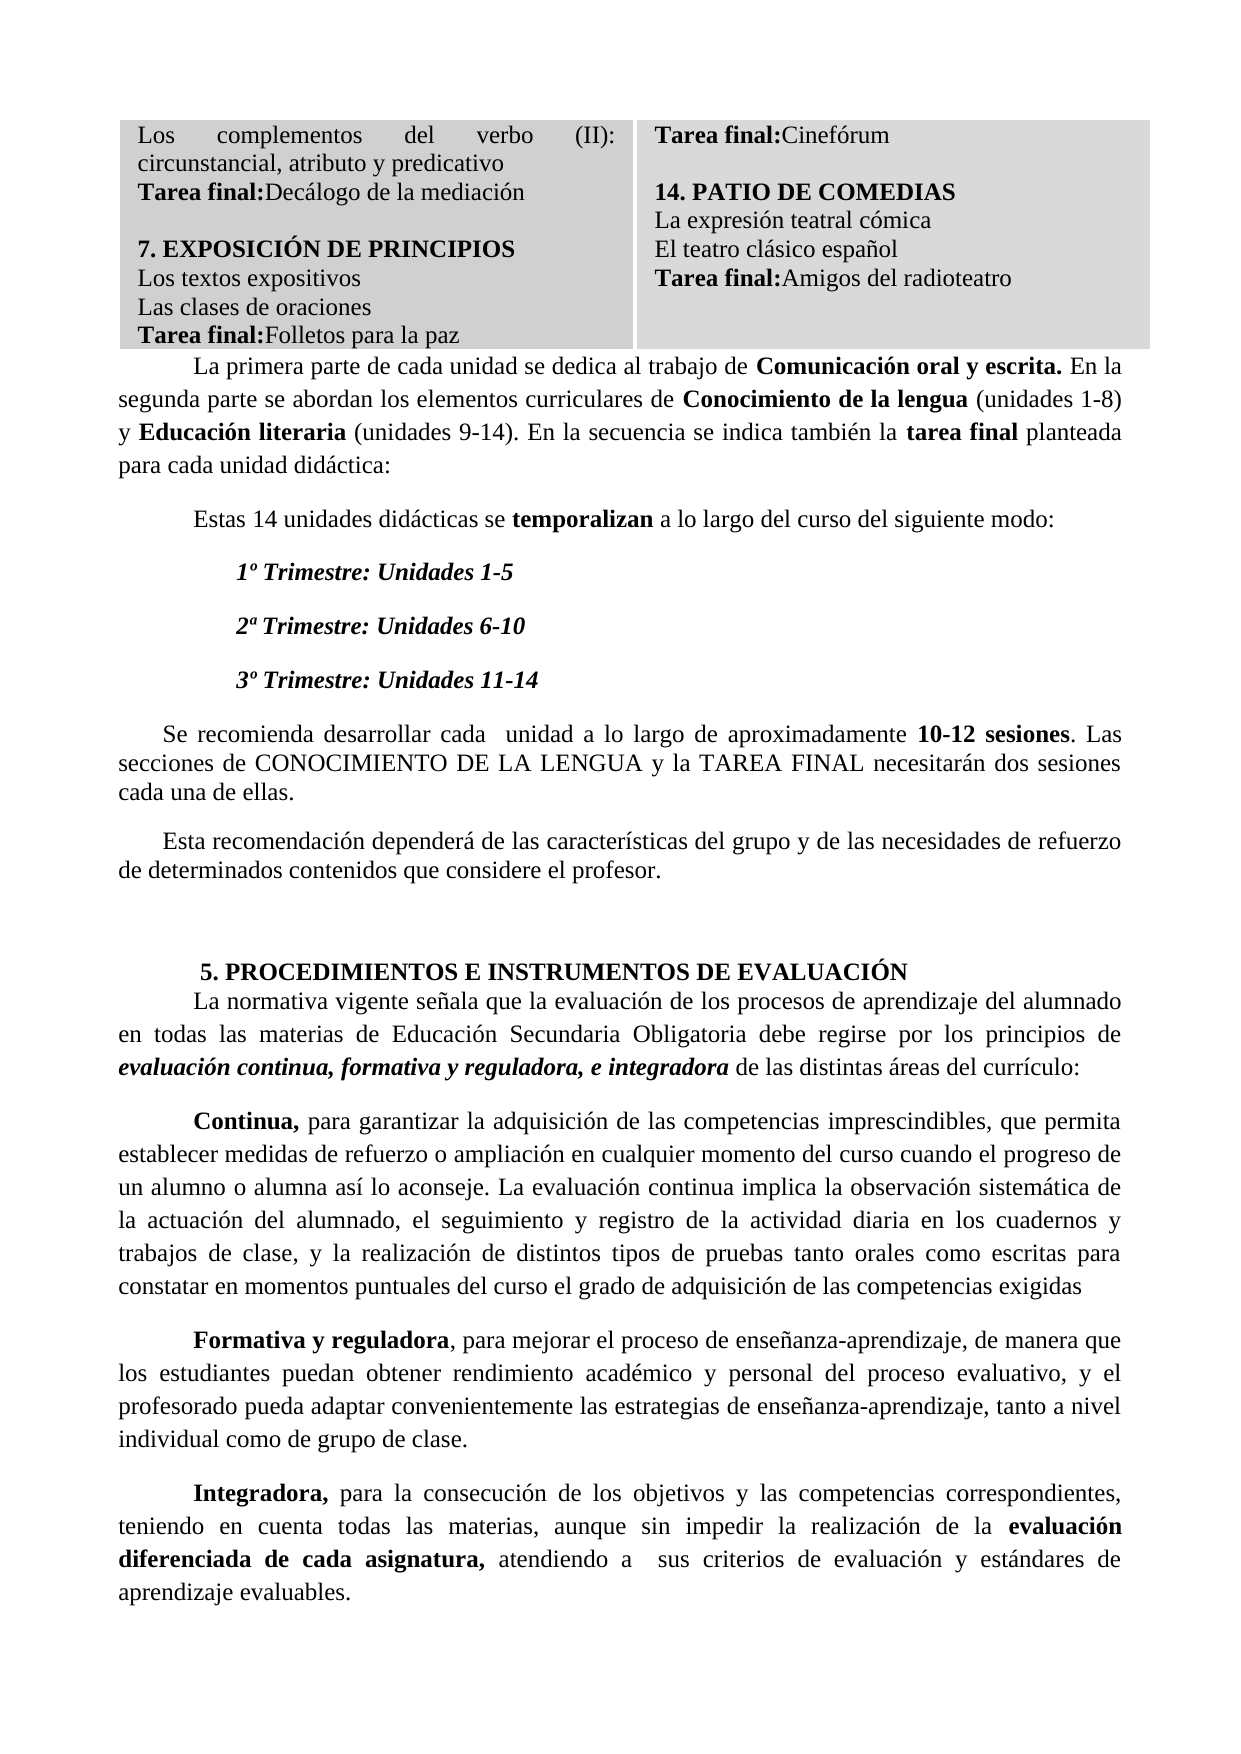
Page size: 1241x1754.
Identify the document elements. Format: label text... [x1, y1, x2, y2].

text Se recomienda desarrollar cada unidad a lo largo de aproximadamente 10-12 sesiones. Las secciones de CONOCIMIENTO DE LA LENGUA y la TAREA FINAL necesitarán dos sesiones cada una de ellas. [118, 719, 1122, 805]
text 2ª Trimestre: Unidades 6-10 [118, 611, 1122, 640]
text 3º Trimestre: Unidades 11-14 [118, 665, 1122, 694]
table_header Los complementos del verbo (II): circunstancial, atributo y predicativo Tarea final:Decálogo de la mediación 7. EXPOSICIÓN DE PRINCIPIOS Los textos expositivos Las clases de oraciones Tarea final:Folletos para la paz [120, 120, 633, 349]
table_header Tarea final:Cinefórum 14. PATIO DE COMEDIAS La expresión teatral cómica El teatro clásico español Tarea final:Amigos del radioteatro [637, 120, 1150, 349]
text 1º Trimestre: Unidades 1-5 [118, 557, 1122, 586]
text Estas 14 unidades didácticas se temporalizan a lo largo del curso del siguiente modo: [118, 504, 1122, 532]
text Esta recomendación dependerá de las características del grupo y de las necesidades de refuerzo de determinados contenidos que considere el profesor. [118, 826, 1122, 884]
text 5. PROCEDIMIENTOS E INSTRUMENTOS DE EVALUACIÓN [200, 957, 1122, 986]
text La primera parte de cada unidad se dedica al trabajo de Comunicación oral y escrita. En la segunda parte se abordan los elementos curriculares de Conocimiento de la lengua (unidades 1-8) y Educación literaria (unidades 9-14). En la secuencia se indica también la tarea final planteada para cada unidad didáctica: [118, 351, 1122, 478]
text Continua, para garantizar la adquisición de las competencias imprescindibles, que permita establecer medidas de refuerzo o ampliación en cualquier momento del curso cuando el progreso de un alumno o alumna así lo aconseje. La evaluación continua implica la observación sistemática de la actuación del alumnado, el seguimiento y registro de la actividad diaria en los cuadernos y trabajos de clase, y la realización de distintos tipos de pruebas tanto orales como escritas para constatar en momentos puntuales del curso el grado de adquisición de las competencias exigidas [118, 1106, 1122, 1300]
text La normativa vigente señala que la evaluación de los procesos de aprendizaje del alumnado en todas las materias de Educación Secundaria Obligatoria debe regirse por los principios de evaluación continua, formativa y reguladora, e integradora de las distintas áreas del currículo: [118, 986, 1122, 1081]
text Integradora, para la consecución de los objetivos y las competencias correspondientes, teniendo en cuenta todas las materias, aunque sin impedir la realización de la evaluación diferenciada de cada asignatura, atendiendo a sus criterios de evaluación y estándares de aprendizaje evaluables. [118, 1478, 1122, 1606]
text Formativa y reguladora, para mejorar el proceso de enseñanza-aprendizaje, de manera que los estudiantes puedan obtener rendimiento académico y personal del proceso evaluativo, y el profesorado pueda adaptar convenientemente las estrategias de enseñanza-aprendizaje, tanto a nivel individual como de grupo de clase. [118, 1325, 1122, 1453]
